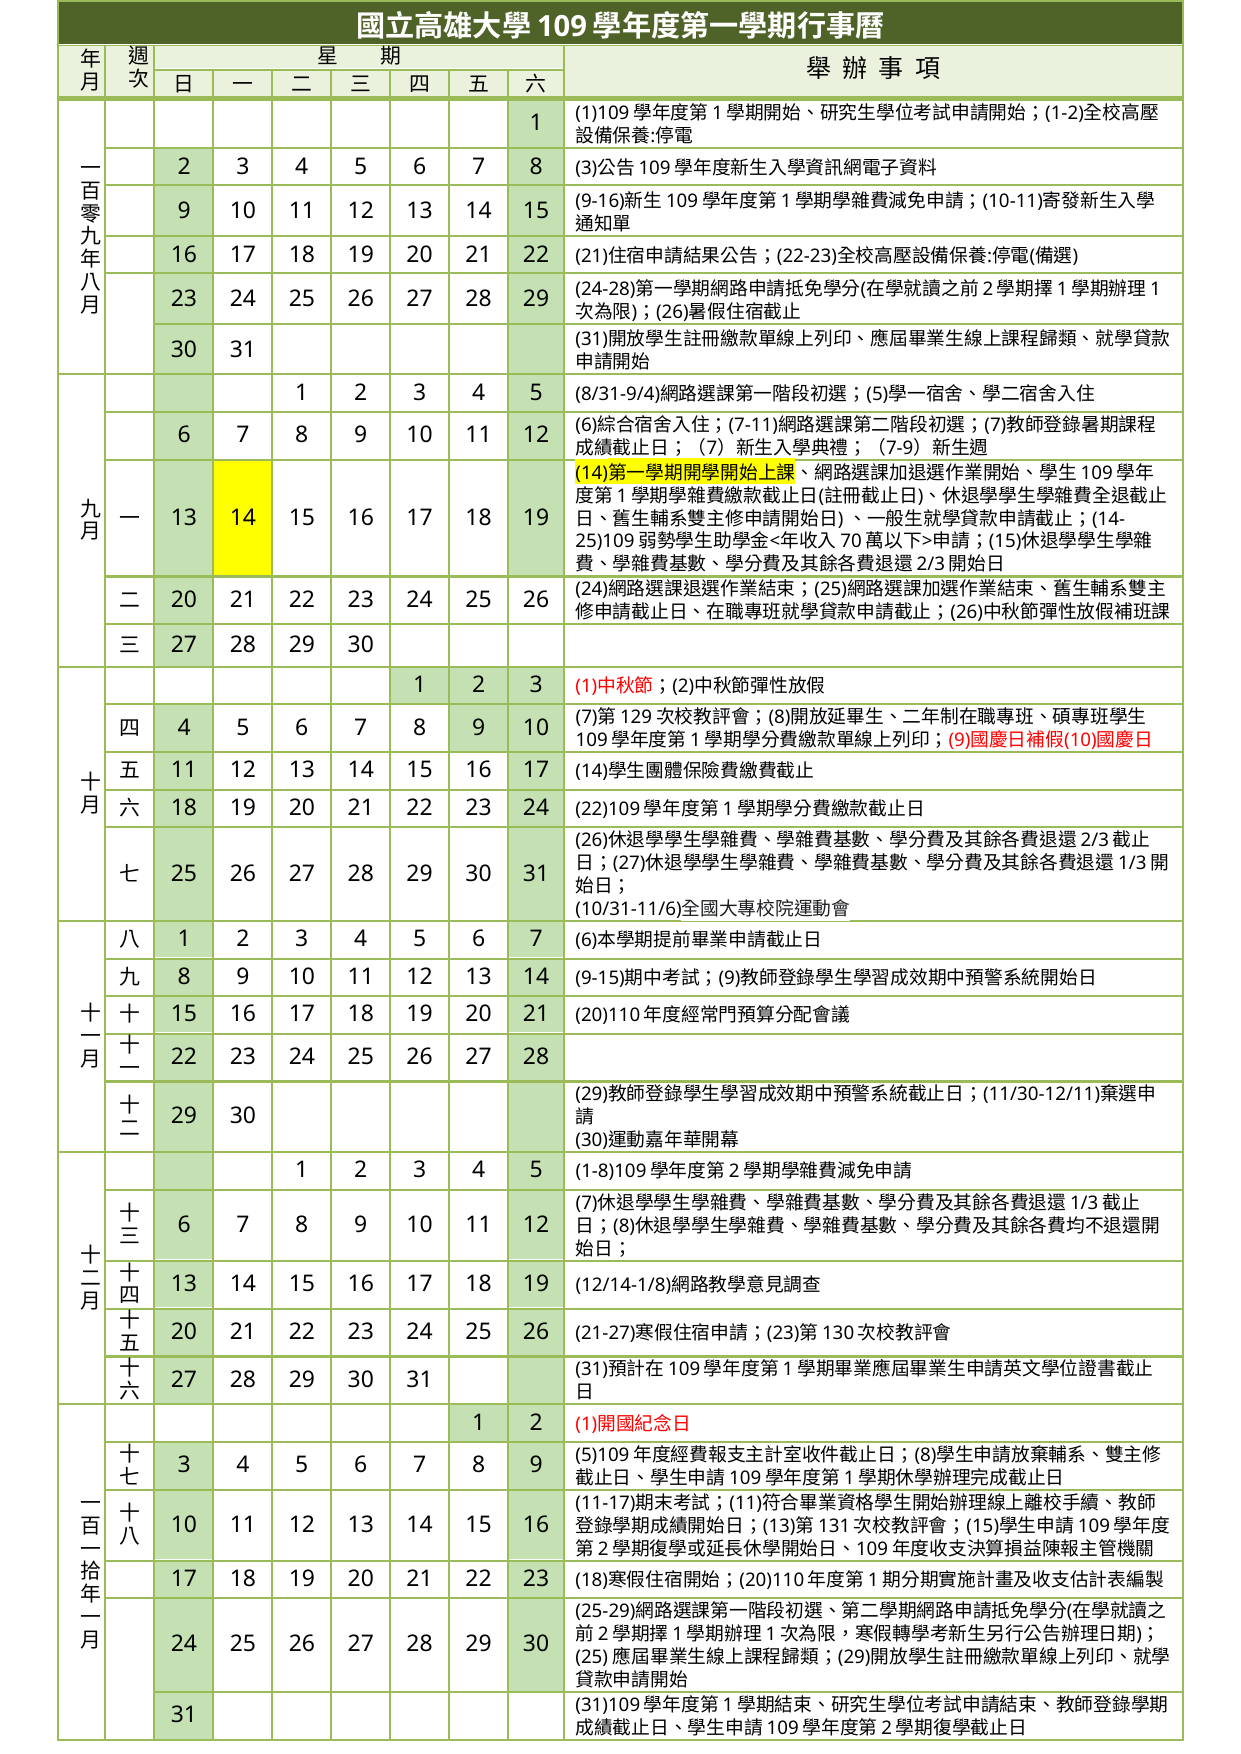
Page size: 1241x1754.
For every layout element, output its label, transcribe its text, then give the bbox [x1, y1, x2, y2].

table_cell 六 [509, 71, 563, 96]
table_cell 12 [391, 960, 448, 995]
table_cell 4 [450, 1153, 507, 1189]
table_cell 10 [214, 186, 271, 235]
table_cell 五 [106, 753, 153, 789]
table_cell 25 [450, 1310, 507, 1355]
table_cell 26 [332, 274, 389, 323]
table_cell 14 [509, 960, 563, 995]
table_cell 19 [509, 1262, 563, 1307]
table_cell [106, 1562, 153, 1597]
table_cell [106, 413, 153, 459]
table_cell 28 [214, 625, 271, 666]
table_cell 30 [155, 325, 212, 373]
table_cell 15 [155, 997, 212, 1032]
table_cell [106, 375, 153, 411]
table_cell 23 [214, 1035, 271, 1080]
table_cell (9-15)期中考試；(9)教師登錄學生學習成效期中預警系統開始日 [565, 960, 1182, 995]
table_cell 17 [214, 237, 271, 272]
table_cell 18 [273, 237, 330, 272]
table_cell 31 [155, 1693, 212, 1739]
table_cell 14 [450, 186, 507, 235]
table_cell 11 [155, 753, 212, 789]
table_cell 19 [273, 1562, 330, 1597]
table_cell 28 [332, 828, 389, 920]
table_cell 十四 [106, 1262, 153, 1307]
table_cell 9 [332, 1191, 389, 1259]
table_cell 18 [450, 461, 507, 575]
table_cell 24 [391, 1310, 448, 1355]
table_cell 18 [450, 1262, 507, 1307]
table_cell 6 [391, 149, 448, 184]
table_cell [106, 1405, 153, 1441]
table_cell (12/14-1/8)網路教學意見調查 [565, 1262, 1182, 1307]
table_cell [391, 325, 448, 373]
table_cell 28 [450, 274, 507, 323]
table_cell (26)休退學學生學雜費、學雜費基數、學分費及其餘各費退還2/3截止日；(27)休退學學生學雜費、學雜費基數、學分費及其餘各費退還1/3開始日； (10/31-11/6)全國大專校院運動會 [565, 828, 1182, 920]
table_cell 1 [391, 668, 448, 703]
table_cell 三 [332, 71, 389, 96]
table_cell [214, 1693, 271, 1739]
table_cell (6)本學期提前畢業申請截止日 [565, 922, 1182, 957]
table_cell 22 [273, 1310, 330, 1355]
table_cell 九 [106, 960, 153, 995]
table_cell 十二 [106, 1083, 153, 1151]
table_cell [391, 1405, 448, 1441]
table_cell [509, 625, 563, 666]
table_cell 5 [509, 375, 563, 411]
table_cell (21-27)寒假住宿申請；(23)第130次校教評會 [565, 1310, 1182, 1355]
table_cell 22 [391, 791, 448, 826]
table_cell 23 [332, 578, 389, 623]
table_cell 12 [273, 1491, 330, 1559]
table_cell (31)預計在109學年度第1學期畢業應屆畢業生申請英文學位證書截止日 [565, 1358, 1182, 1403]
table_cell (24)網路選課退選作業結束；(25)網路選課加選作業結束、舊生輔系雙主修申請截止日、在職專班就學貸款申請截止；(26)中秋節彈性放假補班課 [565, 578, 1182, 623]
table_cell 9 [509, 1443, 563, 1489]
table_cell 9 [155, 186, 212, 235]
table_cell 7 [214, 1191, 271, 1259]
table_cell 31 [509, 828, 563, 920]
table_cell 27 [155, 1358, 212, 1403]
table_cell 1 [450, 1405, 507, 1441]
table_cell 10 [391, 1191, 448, 1259]
table_cell 10 [391, 413, 448, 459]
table_cell 11 [450, 413, 507, 459]
table_cell [273, 1405, 330, 1441]
table_cell [106, 237, 153, 272]
table_cell [565, 625, 1182, 666]
table_cell 16 [332, 461, 389, 575]
table_cell [155, 1153, 212, 1189]
table_cell 14 [214, 461, 271, 575]
table_cell [106, 1599, 153, 1691]
table_cell [155, 101, 212, 147]
table_cell [450, 1358, 507, 1403]
table_cell [155, 375, 212, 411]
table_cell 29 [391, 828, 448, 920]
table_cell 5 [273, 1443, 330, 1489]
table_cell [273, 1693, 330, 1739]
table_cell 24 [273, 1035, 330, 1080]
table_cell 27 [450, 1035, 507, 1080]
table_cell 五 [450, 71, 507, 96]
table_cell 21 [450, 237, 507, 272]
table_cell 十一 [106, 1035, 153, 1080]
table_cell 14 [391, 1491, 448, 1559]
table_cell 17 [391, 1262, 448, 1307]
table_cell [273, 668, 330, 703]
table_cell 30 [450, 828, 507, 920]
table_cell 12 [509, 413, 563, 459]
table_cell 11 [214, 1491, 271, 1559]
table_cell 26 [273, 1599, 330, 1691]
table_cell (1)109學年度第1學期開始、研究生學位考試申請開始；(1-2)全校高壓設備保養:停電 [565, 101, 1182, 147]
table_cell 星 期 [155, 46, 563, 68]
table_cell (22)109學年度第1學期學分費繳款截止日 [565, 791, 1182, 826]
table_cell 15 [273, 461, 330, 575]
table_cell 28 [214, 1358, 271, 1403]
table_cell [106, 101, 153, 147]
table_cell 20 [273, 791, 330, 826]
table_cell 21 [509, 997, 563, 1032]
table_cell 2 [509, 1405, 563, 1441]
table_cell 9 [450, 705, 507, 751]
table_cell 24 [214, 274, 271, 323]
table_cell 5 [332, 149, 389, 184]
table_cell [450, 325, 507, 373]
table_cell 八 [106, 922, 153, 957]
table_cell 13 [155, 461, 212, 575]
table_cell 29 [273, 1358, 330, 1403]
table_cell [391, 1693, 448, 1739]
table_cell (5)109年度經費報支主計室收件截止日；(8)學生申請放棄輔系、雙主修截止日、學生申請109學年度第1學期休學辦理完成截止日 [565, 1443, 1182, 1489]
table_cell 5 [214, 705, 271, 751]
table_cell 2 [332, 1153, 389, 1189]
table_cell [273, 101, 330, 147]
table_header 國立高雄大學109學年度第一學期行事曆 [59, 2, 1182, 44]
table_cell [391, 101, 448, 147]
table_cell 6 [450, 922, 507, 957]
table_cell 23 [155, 274, 212, 323]
table_cell [106, 323, 153, 373]
table_cell 7 [332, 705, 389, 751]
table_cell 2 [155, 149, 212, 184]
table_cell 四 [106, 705, 153, 751]
table_cell 2 [450, 668, 507, 703]
table_cell 3 [155, 1443, 212, 1489]
table_cell 20 [155, 578, 212, 623]
table_cell 3 [391, 1153, 448, 1189]
table_cell 19 [214, 791, 271, 826]
table_cell [391, 1083, 448, 1151]
table_cell 5 [509, 1153, 563, 1189]
table_cell 3 [273, 922, 330, 957]
table_cell 31 [391, 1358, 448, 1403]
table_cell 一 [214, 71, 271, 96]
table_cell 5 [391, 922, 448, 957]
table_cell (29)教師登錄學生學習成效期中預警系統截止日；(11/30-12/11)棄選申請 (30)運動嘉年華開幕 [565, 1083, 1182, 1151]
table_cell 8 [509, 149, 563, 184]
table_cell 13 [273, 753, 330, 789]
table_cell 7 [509, 922, 563, 957]
table_cell 25 [273, 274, 330, 323]
table_cell 20 [332, 1562, 389, 1597]
table_cell [214, 375, 271, 411]
table_cell 15 [450, 1491, 507, 1559]
table_cell 8 [273, 413, 330, 459]
table_cell 30 [332, 1358, 389, 1403]
table_cell (11-17)期末考試；(11)符合畢業資格學生開始辦理線上離校手續、教師登錄學期成績開始日；(13)第131次校教評會；(15)學生申請109學年度第2學期復學或延長休學開始日、109年度收支決算損益陳報主管機關 [565, 1491, 1182, 1559]
table_cell 6 [155, 1191, 212, 1259]
table_cell [106, 1153, 153, 1189]
table_cell (21)住宿申請結果公告；(22-23)全校高壓設備保養:停電(備選) [565, 237, 1182, 272]
table_cell 22 [155, 1035, 212, 1080]
table_cell 日 [155, 71, 212, 96]
table_cell 6 [155, 413, 212, 459]
table_cell 30 [332, 625, 389, 666]
table_cell 7 [214, 413, 271, 459]
table_cell 30 [509, 1599, 563, 1691]
table_cell 4 [332, 922, 389, 957]
table_cell 1 [155, 922, 212, 957]
table_cell 4 [155, 705, 212, 751]
table_cell [106, 668, 153, 703]
table_cell 24 [155, 1599, 212, 1691]
table_cell (7)休退學學生學雜費、學雜費基數、學分費及其餘各費退還1/3截止日；(8)休退學學生學雜費、學雜費基數、學分費及其餘各費均不退還開始日； [565, 1191, 1182, 1259]
table_cell 十一月 [59, 922, 104, 1151]
table_cell 4 [450, 375, 507, 411]
table_cell [214, 1405, 271, 1441]
table_cell 15 [509, 186, 563, 235]
table_cell 27 [391, 274, 448, 323]
table_cell (8/31-9/4)網路選課第一階段初選；(5)學一宿舍、學二宿舍入住 [565, 375, 1182, 411]
table_cell [450, 1693, 507, 1739]
table_cell 26 [509, 1310, 563, 1355]
table_cell (1)開國紀念日 [565, 1405, 1182, 1441]
table_cell 19 [332, 237, 389, 272]
table_cell 18 [332, 997, 389, 1032]
table_cell (18)寒假住宿開始；(20)110年度第1期分期實施計畫及收支估計表編製 [565, 1562, 1182, 1597]
table_cell 1 [273, 1153, 330, 1189]
table_cell (9-16)新生109學年度第1學期學雜費減免申請；(10-11)寄發新生入學通知單 [565, 186, 1182, 235]
table_cell 六 [106, 791, 153, 826]
table_cell [509, 1358, 563, 1403]
table_cell 20 [155, 1310, 212, 1355]
table_cell 29 [509, 274, 563, 323]
table_cell 舉 辦 事 項 [565, 46, 1182, 96]
table_cell 7 [391, 1443, 448, 1489]
table_cell 4 [273, 149, 330, 184]
table_cell 8 [155, 960, 212, 995]
table_cell 8 [450, 1443, 507, 1489]
table_cell (14)第一學期開學開始上課、網路選課加退選作業開始、學生109學年度第1學期學雜費繳款截止日(註冊截止日)、休退學學生學雜費全退截止日、舊生輔系雙主修申請開始日) 、一般生就學貸款申請截止；(14-25)109弱勢學生助學金<年收入70萬以下>申請；(15)休退學學生學雜費、學雜費基數、學分費及其餘各費退還2/3開始日 [565, 461, 1182, 575]
table_cell 十月 [59, 668, 104, 920]
table_cell [106, 1691, 153, 1739]
table_cell [450, 625, 507, 666]
table_cell 21 [391, 1562, 448, 1597]
table_cell 24 [391, 578, 448, 623]
table_cell [332, 1083, 389, 1151]
table_cell 11 [450, 1191, 507, 1259]
table_cell 27 [155, 625, 212, 666]
table_cell [332, 325, 389, 373]
table_cell 十八 [106, 1491, 153, 1559]
table_cell 3 [509, 668, 563, 703]
table_cell 3 [214, 149, 271, 184]
table_cell 8 [273, 1191, 330, 1259]
table_cell 9 [332, 413, 389, 459]
table_cell 18 [155, 791, 212, 826]
table_cell 十七 [106, 1443, 153, 1489]
table_cell [509, 1083, 563, 1151]
table_cell [332, 101, 389, 147]
table_cell (1)中秋節；(2)中秋節彈性放假 [565, 668, 1182, 703]
table_cell 九月 [59, 375, 104, 666]
table_cell [332, 1405, 389, 1441]
table_cell 10 [155, 1491, 212, 1559]
table_cell 6 [332, 1443, 389, 1489]
table_cell 十三 [106, 1191, 153, 1259]
table_cell 19 [391, 997, 448, 1032]
table_cell [332, 1693, 389, 1739]
table_cell 26 [391, 1035, 448, 1080]
table_cell 29 [273, 625, 330, 666]
table_cell 12 [214, 753, 271, 789]
table_cell 16 [332, 1262, 389, 1307]
table_cell 29 [450, 1599, 507, 1691]
table_cell 9 [214, 960, 271, 995]
table_cell 18 [214, 1562, 271, 1597]
table_cell 23 [509, 1562, 563, 1597]
table_cell 13 [155, 1262, 212, 1307]
table_cell 一百零九年八月 [59, 101, 104, 373]
table_cell [106, 149, 153, 184]
table_cell 16 [214, 997, 271, 1032]
table_cell 年月 [59, 46, 104, 96]
table_cell 25 [450, 578, 507, 623]
table_cell (7)第129次校教評會；(8)開放延畢生、二年制在職專班、碩專班學生109學年度第1學期學分費繳款單線上列印；(9)國慶日補假(10)國慶日 [565, 705, 1182, 751]
table_cell [565, 1035, 1182, 1080]
table_cell 3 [391, 375, 448, 411]
table_cell 三 [106, 625, 153, 666]
table_cell 十六 [106, 1358, 153, 1403]
table_cell 2 [332, 375, 389, 411]
table_cell (14)學生團體保險費繳費截止 [565, 753, 1182, 789]
table_cell 28 [509, 1035, 563, 1080]
table_cell 13 [391, 186, 448, 235]
table_cell 25 [155, 828, 212, 920]
table_cell 14 [332, 753, 389, 789]
table_cell 27 [273, 828, 330, 920]
table_cell 12 [332, 186, 389, 235]
table_cell 16 [509, 1491, 563, 1559]
table_cell [509, 325, 563, 373]
table_cell 1 [273, 375, 330, 411]
table_cell [214, 668, 271, 703]
table_cell 17 [155, 1562, 212, 1597]
table_cell [391, 625, 448, 666]
table_cell 20 [450, 997, 507, 1032]
table_cell 10 [509, 705, 563, 751]
table_cell [214, 101, 271, 147]
table_cell 22 [509, 237, 563, 272]
table_cell 6 [273, 705, 330, 751]
table_cell 一百一拾年一月 [59, 1405, 104, 1739]
table_cell (25-29)網路選課第一階段初選、第二學期網路申請抵免學分(在學就讀之前2學期擇1學期辦理1次為限，寒假轉學考新生另行公告辦理日期)；(25) 應屆畢業生線上課程歸類；(29)開放學生註冊繳款單線上列印、就學貸款申請開始 [565, 1599, 1182, 1691]
table_cell 22 [450, 1562, 507, 1597]
table_cell 31 [214, 325, 271, 373]
table_cell [106, 186, 153, 235]
table_cell (31)109學年度第1學期結束、研究生學位考試申請結束、教師登錄學期成績截止日、學生申請109學年度第2學期復學截止日 [565, 1693, 1182, 1739]
table_cell 7 [450, 149, 507, 184]
table_cell 28 [391, 1599, 448, 1691]
table_cell 17 [273, 997, 330, 1032]
table_cell 11 [332, 960, 389, 995]
table_cell (6)綜合宿舍入住；(7-11)網路選課第二階段初選；(7)教師登錄暑期課程成績截止日；（7）新生入學典禮；（7-9）新生週 [565, 413, 1182, 459]
table_cell 26 [214, 828, 271, 920]
table_cell 23 [332, 1310, 389, 1355]
table_cell 11 [273, 186, 330, 235]
table_cell [450, 1083, 507, 1151]
table_cell 17 [391, 461, 448, 575]
table_cell [450, 101, 507, 147]
table_cell 13 [450, 960, 507, 995]
table_cell 七 [106, 828, 153, 920]
table_cell 27 [332, 1599, 389, 1691]
table_cell 十二月 [59, 1153, 104, 1403]
table_cell 16 [450, 753, 507, 789]
table_cell 週次 [106, 46, 153, 96]
table_cell 26 [509, 578, 563, 623]
table_cell [273, 1083, 330, 1151]
table_cell 21 [332, 791, 389, 826]
table_cell 21 [214, 1310, 271, 1355]
table_cell 15 [391, 753, 448, 789]
table_cell 13 [332, 1491, 389, 1559]
table_cell 15 [273, 1262, 330, 1307]
table_cell 25 [332, 1035, 389, 1080]
table_cell 14 [214, 1262, 271, 1307]
table_cell 二 [106, 578, 153, 623]
table_cell 19 [509, 461, 563, 575]
table_cell 20 [391, 237, 448, 272]
table_cell 一 [106, 461, 153, 575]
table_cell 23 [450, 791, 507, 826]
table_cell 29 [155, 1083, 212, 1151]
table_cell 8 [391, 705, 448, 751]
table_cell 16 [155, 237, 212, 272]
table_cell 十 [106, 997, 153, 1032]
table_cell 十五 [106, 1310, 153, 1355]
table_cell (20)110年度經常門預算分配會議 [565, 997, 1182, 1032]
table_cell 30 [214, 1083, 271, 1151]
table_cell [155, 1405, 212, 1441]
table_cell 17 [509, 753, 563, 789]
table_cell [509, 1693, 563, 1739]
table_cell 4 [214, 1443, 271, 1489]
table_cell [155, 668, 212, 703]
table_cell (24-28)第一學期網路申請抵免學分(在學就讀之前2學期擇1學期辦理1次為限)；(26)暑假住宿截止 [565, 274, 1182, 323]
table_cell [106, 274, 153, 323]
table_cell 二 [273, 71, 330, 96]
table_cell 四 [391, 71, 448, 96]
table_cell [332, 668, 389, 703]
table_cell [214, 1153, 271, 1189]
table_cell 12 [509, 1191, 563, 1259]
table_cell 22 [273, 578, 330, 623]
table_cell 2 [214, 922, 271, 957]
table_cell (31)開放學生註冊繳款單線上列印、應屆畢業生線上課程歸類、就學貸款申請開始 [565, 325, 1182, 373]
table_cell 1 [509, 101, 563, 147]
table_cell 21 [214, 578, 271, 623]
table_cell 24 [509, 791, 563, 826]
table_cell (3)公告109學年度新生入學資訊網電子資料 [565, 149, 1182, 184]
table_cell 25 [214, 1599, 271, 1691]
table_cell [273, 325, 330, 373]
table_cell (1-8)109學年度第2學期學雜費減免申請 [565, 1153, 1182, 1189]
table_cell 10 [273, 960, 330, 995]
